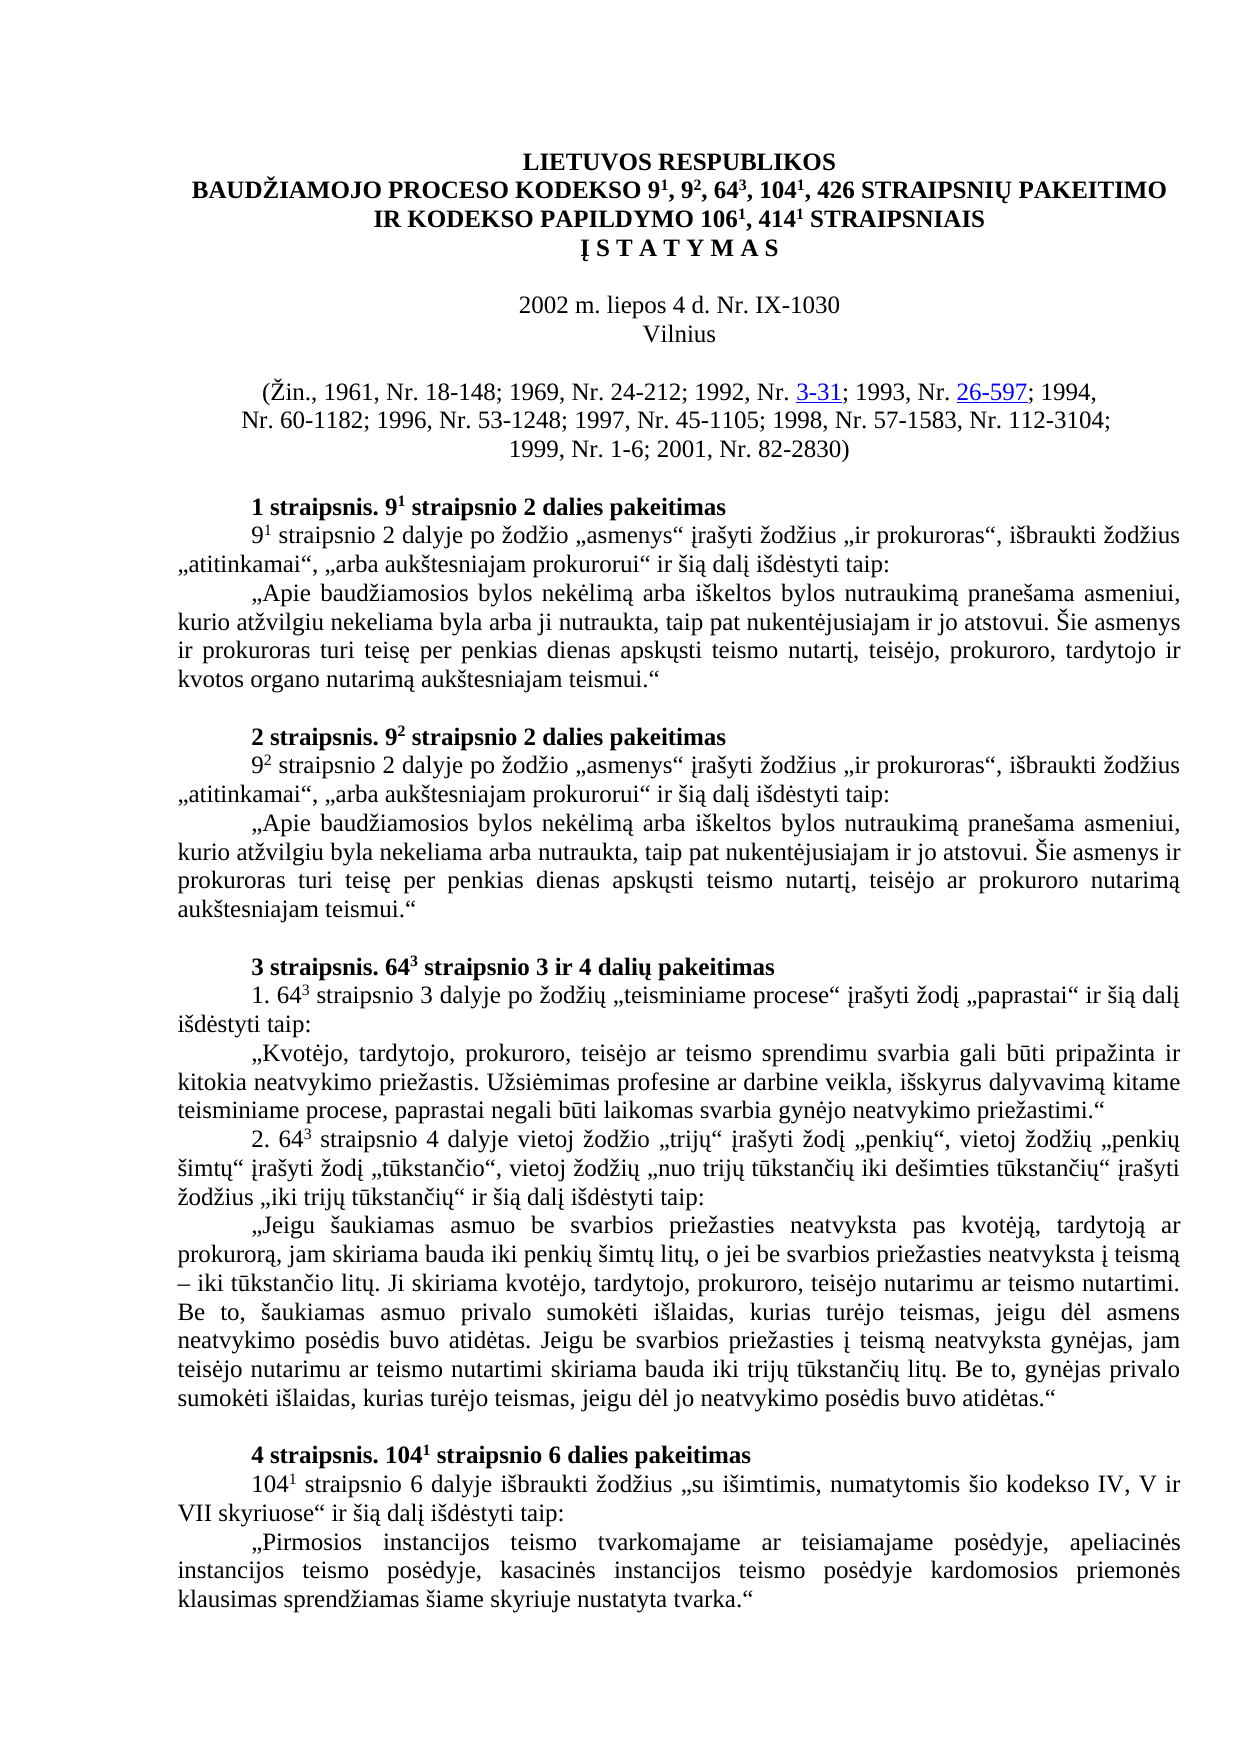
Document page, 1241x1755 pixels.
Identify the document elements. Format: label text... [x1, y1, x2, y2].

text Į S T A T Y M A S [177, 233, 1181, 262]
text „Apie baudžiamosios bylos nekėlimą arba iškeltos bylos nutraukimą pranešama asmeniui, kurio atžvilgiu nekeliama byla arba ji nutraukta, taip pat nukentėjusiajam ir jo atstovui. Šie asmenys ir prokuroras turi teisę per penkias dienas apskųsti teismo nutartį, teisėjo, prokuroro, tardytojo ir kvotos organo nutarimą aukštesniajam teismui.“ [177, 578, 1181, 693]
text 3 straipsnis. 643 straipsnio 3 ir 4 dalių pakeitimas [177, 952, 1181, 981]
text (Žin., 1961, Nr. 18-148; 1969, Nr. 24-212; 1992, Nr. 3-31; 1993, Nr. 26-597; 1994, [177, 377, 1181, 406]
text LIETUVOS RESPUBLIKOS [177, 147, 1181, 176]
text 1 straipsnis. 91 straipsnio 2 dalies pakeitimas [177, 492, 1181, 521]
text 2. 643 straipsnio 4 dalyje vietoj žodžio „trijų“ įrašyti žodį „penkių“, vietoj žodžių „penkių šimtų“ įrašyti žodį „tūkstančio“, vietoj žodžių „nuo trijų tūkstančių iki dešimties tūkstančių“ įrašyti žodžius „iki trijų tūkstančių“ ir šią dalį išdėstyti taip: [177, 1124, 1181, 1211]
text 91 straipsnio 2 dalyje po žodžio „asmenys“ įrašyti žodžius „ir prokuroras“, išbraukti žodžius „atitinkamai“, „arba aukštesniajam prokurorui“ ir šią dalį išdėstyti taip: [177, 521, 1181, 578]
text Nr. 60-1182; 1996, Nr. 53-1248; 1997, Nr. 45-1105; 1998, Nr. 57-1583, Nr. 112-3104; [177, 406, 1181, 434]
text Vilnius [177, 319, 1181, 348]
text 1. 643 straipsnio 3 dalyje po žodžių „teisminiame procese“ įrašyti žodį „paprastai“ ir šią dalį išdėstyti taip: [177, 981, 1181, 1038]
text 2002 m. liepos 4 d. Nr. IX-1030 [177, 291, 1181, 319]
text 4 straipsnis. 1041 straipsnio 6 dalies pakeitimas [177, 1441, 1181, 1469]
text „Pirmosios instancijos teismo tvarkomajame ar teisiamajame posėdyje, apeliacinės instancijos teismo posėdyje, kasacinės instancijos teismo posėdyje kardomosios priemonės klausimas sprendžiamas šiame skyriuje nustatyta tvarka.“ [177, 1527, 1181, 1613]
text 1041 straipsnio 6 dalyje išbraukti žodžius „su išimtimis, numatytomis šio kodekso IV, V ir VII skyriuose“ ir šią dalį išdėstyti taip: [177, 1469, 1181, 1527]
text „Jeigu šaukiamas asmuo be svarbios priežasties neatvyksta pas kvotėją, tardytoją ar prokurorą, jam skiriama bauda iki penkių šimtų litų, o jei be svarbios priežasties neatvyksta į teismą – iki tūkstančio litų. Ji skiriama kvotėjo, tardytojo, prokuroro, teisėjo nutarimu ar teismo nutartimi. Be to, šaukiamas asmuo privalo sumokėti išlaidas, kurias turėjo teismas, jeigu dėl asmens neatvykimo posėdis buvo atidėtas. Jeigu be svarbios priežasties į teismą neatvyksta gynėjas, jam teisėjo nutarimu ar teismo nutartimi skiriama bauda iki trijų tūkstančių litų. Be to, gynėjas privalo sumokėti išlaidas, kurias turėjo teismas, jeigu dėl jo neatvykimo posėdis buvo atidėtas.“ [177, 1211, 1181, 1412]
text „Apie baudžiamosios bylos nekėlimą arba iškeltos bylos nutraukimą pranešama asmeniui, kurio atžvilgiu byla nekeliama arba nutraukta, taip pat nukentėjusiajam ir jo atstovui. Šie asmenys ir prokuroras turi teisę per penkias dienas apskųsti teismo nutartį, teisėjo ar prokuroro nutarimą aukštesniajam teismui.“ [177, 808, 1181, 923]
text BAUDŽIAMOJO PROCESO KODEKSO 91, 92, 643, 1041, 426 STRAIPSNIŲ PAKEITIMO IR KODEKSO PAPILDYMO 1061, 4141 STRAIPSNIAIS [177, 176, 1181, 233]
text 2 straipsnis. 92 straipsnio 2 dalies pakeitimas [177, 722, 1181, 751]
text „Kvotėjo, tardytojo, prokuroro, teisėjo ar teismo sprendimu svarbia gali būti pripažinta ir kitokia neatvykimo priežastis. Užsiėmimas profesine ar darbine veikla, išskyrus dalyvavimą kitame teisminiame procese, paprastai negali būti laikomas svarbia gynėjo neatvykimo priežastimi.“ [177, 1038, 1181, 1124]
text 1999, Nr. 1-6; 2001, Nr. 82-2830) [177, 434, 1181, 463]
text 92 straipsnio 2 dalyje po žodžio „asmenys“ įrašyti žodžius „ir prokuroras“, išbraukti žodžius „atitinkamai“, „arba aukštesniajam prokurorui“ ir šią dalį išdėstyti taip: [177, 751, 1181, 808]
